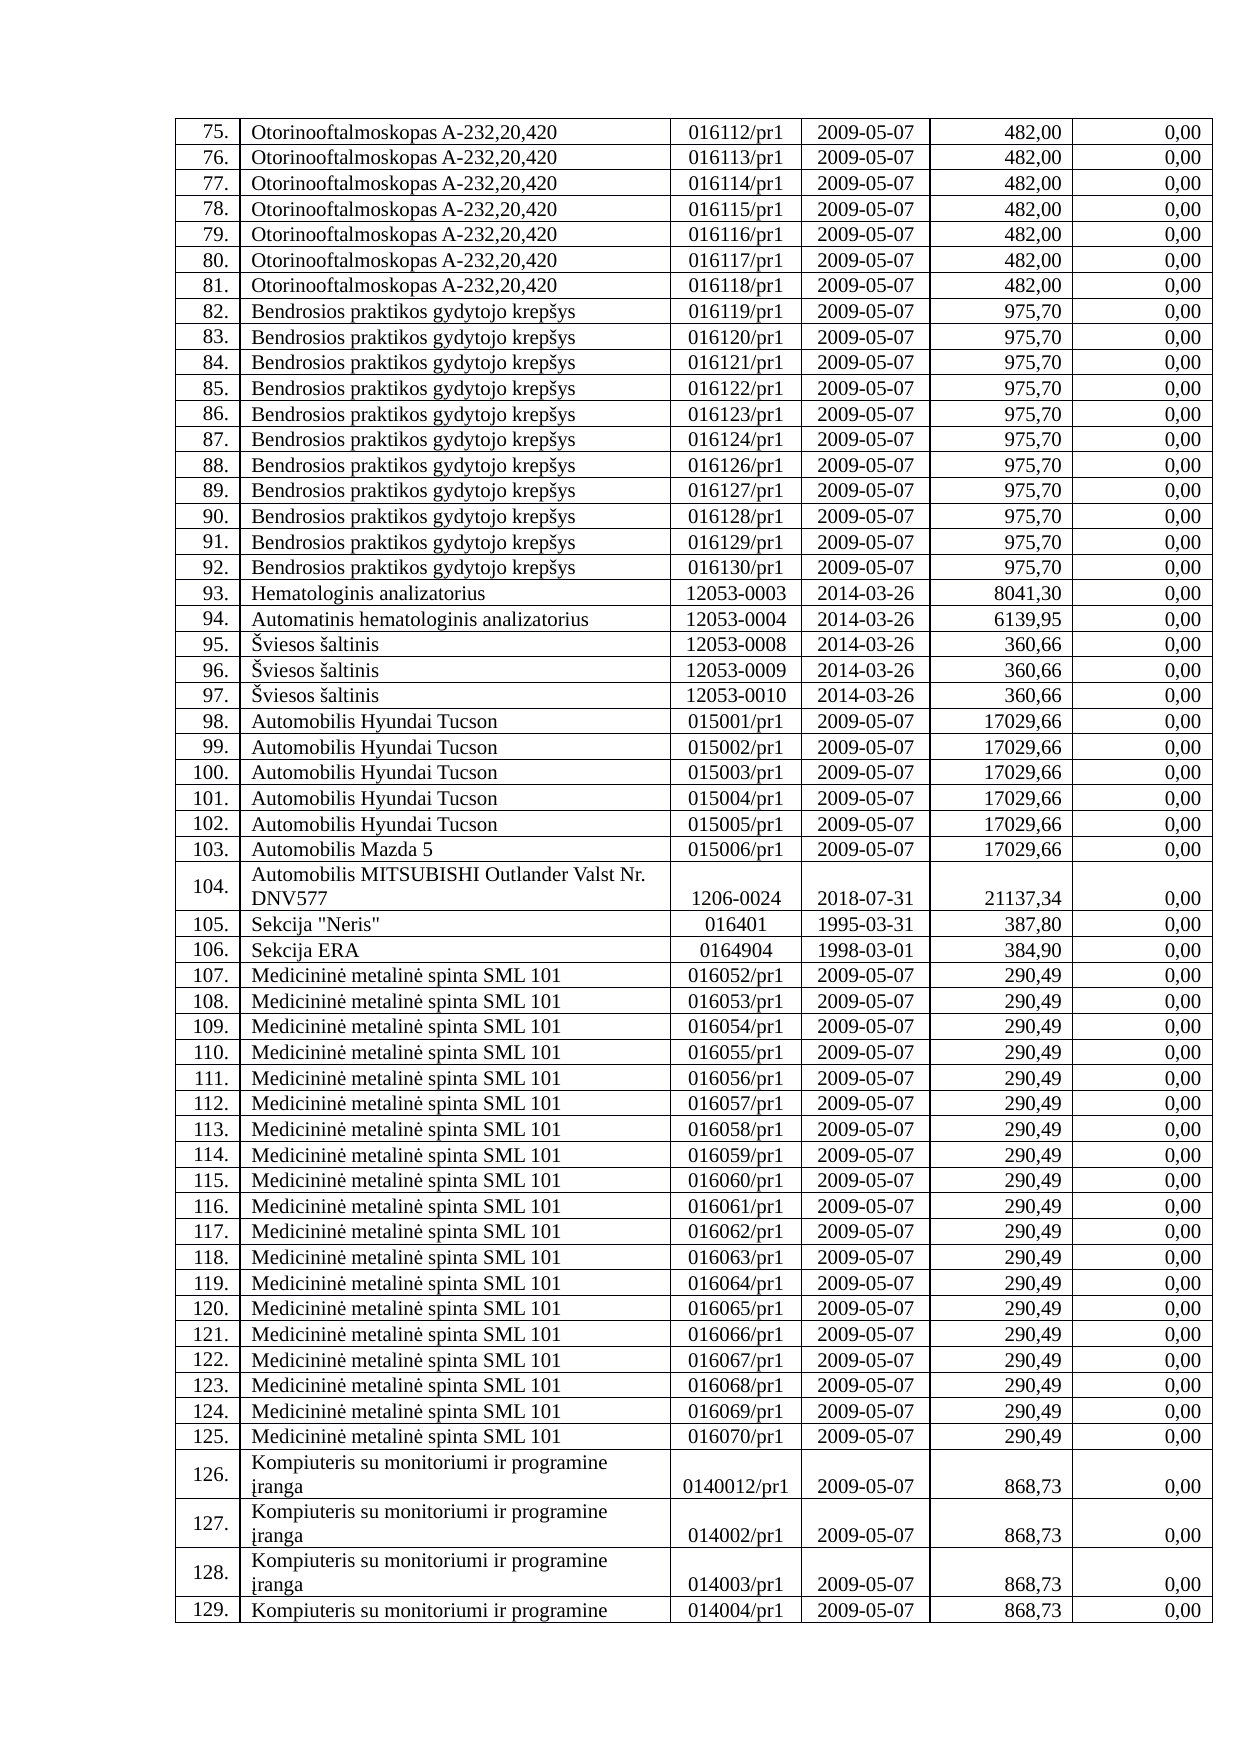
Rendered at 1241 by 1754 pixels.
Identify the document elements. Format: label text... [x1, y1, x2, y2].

table_cell Otorinooftalmoskopas A-232,20,420 [241, 196, 670, 221]
table_cell 122. [176, 1347, 239, 1372]
table_cell 016055/pr1 [671, 1040, 801, 1064]
table_cell Otorinooftalmoskopas A-232,20,420 [241, 145, 670, 169]
table_cell 2009-05-07 [802, 529, 929, 554]
table_cell 2009-05-07 [802, 222, 929, 246]
table_cell 2009-05-07 [802, 1597, 929, 1622]
table_cell 96. [176, 657, 239, 682]
table_cell 0,00 [1073, 375, 1212, 400]
table_cell 290,49 [931, 1040, 1072, 1064]
table_cell 016060/pr1 [671, 1168, 801, 1192]
table_cell Medicininė metalinė spinta SML 101 [241, 1347, 670, 1372]
table_cell 0,00 [1073, 683, 1212, 707]
table_cell 0,00 [1073, 606, 1212, 631]
table_cell 101. [176, 785, 239, 810]
table_cell Automatinis hematologinis analizatorius [241, 606, 670, 631]
table_cell 17029,66 [931, 811, 1072, 836]
table_cell 2009-05-07 [802, 247, 929, 272]
table_cell 120. [176, 1296, 239, 1320]
table_cell 2009-05-07 [802, 1142, 929, 1167]
table_cell [1213, 323, 1217, 349]
table_cell Automobilis Hyundai Tucson [241, 811, 670, 836]
table_cell 12053-0009 [671, 657, 801, 682]
table_cell 0,00 [1073, 427, 1212, 451]
table_cell Automobilis Hyundai Tucson [241, 760, 670, 784]
table_cell Automobilis Hyundai Tucson [241, 734, 670, 759]
table_cell [1213, 1064, 1217, 1090]
table_cell Automobilis Hyundai Tucson [241, 709, 670, 733]
table_cell 2009-05-07 [802, 401, 929, 426]
table_cell [1213, 1449, 1217, 1498]
table_cell 17029,66 [931, 734, 1072, 759]
table_cell 2014-03-26 [802, 632, 929, 656]
table_cell Medicininė metalinė spinta SML 101 [241, 1065, 670, 1090]
table_cell 290,49 [931, 1398, 1072, 1423]
table_cell 0,00 [1073, 119, 1212, 144]
table_cell 0,00 [1073, 1193, 1212, 1218]
table_cell Otorinooftalmoskopas A-232,20,420 [241, 247, 670, 272]
table_cell 290,49 [931, 1424, 1072, 1448]
table_cell 016066/pr1 [671, 1321, 801, 1346]
table_cell Otorinooftalmoskopas A-232,20,420 [241, 222, 670, 246]
table_cell 0,00 [1073, 837, 1212, 861]
table_cell [1213, 987, 1217, 1013]
table_cell [1213, 656, 1217, 682]
table_cell 2009-05-07 [802, 811, 929, 836]
table_cell 0,00 [1073, 811, 1212, 836]
table_cell 0,00 [1073, 247, 1212, 272]
table_cell Bendrosios praktikos gydytojo krepšys [241, 401, 670, 426]
table_cell 0,00 [1073, 504, 1212, 528]
table_cell 482,00 [931, 119, 1072, 144]
table_cell 84. [176, 350, 239, 374]
table_cell 2009-05-07 [802, 350, 929, 374]
table_cell 85. [176, 375, 239, 400]
table_cell 0,00 [1073, 196, 1212, 221]
table_cell Medicininė metalinė spinta SML 101 [241, 1193, 670, 1218]
table_cell 0,00 [1073, 350, 1212, 374]
table_cell 2009-05-07 [802, 837, 929, 861]
table_cell 2009-05-07 [802, 1296, 929, 1320]
table_cell 290,49 [931, 1116, 1072, 1141]
table_cell 016064/pr1 [671, 1270, 801, 1295]
table_cell 105. [176, 911, 239, 936]
table_cell 975,70 [931, 555, 1072, 579]
table_cell 482,00 [931, 170, 1072, 195]
table_cell 0,00 [1073, 1597, 1212, 1622]
table_cell [1213, 554, 1217, 579]
table_cell 79. [176, 222, 239, 246]
table_cell 016062/pr1 [671, 1219, 801, 1243]
table_cell 2009-05-07 [802, 427, 929, 451]
table_cell 0,00 [1073, 1168, 1212, 1192]
table_cell [1213, 1372, 1217, 1397]
table_cell 2014-03-26 [802, 683, 929, 707]
table_cell 0,00 [1073, 632, 1212, 656]
table_cell 2009-05-07 [802, 555, 929, 579]
table_cell 91. [176, 529, 239, 554]
table_cell 2014-03-26 [802, 657, 929, 682]
table_cell Otorinooftalmoskopas A-232,20,420 [241, 119, 670, 144]
table_cell 290,49 [931, 1091, 1072, 1115]
table_cell 290,49 [931, 1065, 1072, 1090]
table_cell 107. [176, 963, 239, 987]
table_cell 2009-05-07 [802, 1499, 929, 1547]
table_cell 016067/pr1 [671, 1347, 801, 1372]
table_cell 2009-05-07 [802, 1398, 929, 1423]
table_cell [1213, 221, 1217, 246]
table_cell 482,00 [931, 145, 1072, 169]
table_cell 0,00 [1073, 1040, 1212, 1064]
table_cell 76. [176, 145, 239, 169]
table_cell 868,73 [931, 1597, 1072, 1622]
table_cell 015003/pr1 [671, 760, 801, 784]
table_cell 2009-05-07 [802, 709, 929, 733]
table_cell 81. [176, 273, 239, 297]
table_cell 016114/pr1 [671, 170, 801, 195]
table_cell Bendrosios praktikos gydytojo krepšys [241, 555, 670, 579]
table_cell 384,90 [931, 937, 1072, 962]
table_cell [1213, 733, 1217, 759]
table_cell [1213, 451, 1217, 477]
table_cell [1213, 631, 1217, 656]
table_cell 2009-05-07 [802, 196, 929, 221]
table_cell 0,00 [1073, 401, 1212, 426]
table_cell 0,00 [1073, 299, 1212, 323]
table_cell 016065/pr1 [671, 1296, 801, 1320]
table_cell 290,49 [931, 1347, 1072, 1372]
table_cell Bendrosios praktikos gydytojo krepšys [241, 427, 670, 451]
table_cell 016122/pr1 [671, 375, 801, 400]
table_cell 98. [176, 709, 239, 733]
table_cell 0,00 [1073, 1065, 1212, 1090]
table_cell 0,00 [1073, 555, 1212, 579]
table_cell 103. [176, 837, 239, 861]
table_cell 0,00 [1073, 734, 1212, 759]
table_cell 975,70 [931, 401, 1072, 426]
table_cell 016058/pr1 [671, 1116, 801, 1141]
table_cell Medicininė metalinė spinta SML 101 [241, 1321, 670, 1346]
table_cell 12053-0008 [671, 632, 801, 656]
table_cell [1213, 682, 1217, 707]
table_cell 016061/pr1 [671, 1193, 801, 1218]
table_cell [1213, 1039, 1217, 1064]
table_cell 016401 [671, 911, 801, 936]
table_cell 2009-05-07 [802, 145, 929, 169]
table_cell [1213, 1090, 1217, 1115]
table_cell 975,70 [931, 324, 1072, 349]
table_cell 014002/pr1 [671, 1499, 801, 1547]
table_cell 128. [176, 1548, 239, 1596]
table_cell Medicininė metalinė spinta SML 101 [241, 1398, 670, 1423]
table_cell Medicininė metalinė spinta SML 101 [241, 1091, 670, 1115]
table_cell 016128/pr1 [671, 504, 801, 528]
table_cell 016115/pr1 [671, 196, 801, 221]
table_cell [1213, 272, 1217, 297]
table_cell 102. [176, 811, 239, 836]
table_cell 126. [176, 1450, 239, 1498]
table_cell Otorinooftalmoskopas A-232,20,420 [241, 273, 670, 297]
table_cell 2009-05-07 [802, 760, 929, 784]
table_cell Kompiuteris su monitoriumi ir programine [241, 1597, 670, 1622]
table_cell 975,70 [931, 375, 1072, 400]
table_cell 016130/pr1 [671, 555, 801, 579]
table_cell Automobilis Hyundai Tucson [241, 785, 670, 810]
table_cell 1995-03-31 [802, 911, 929, 936]
table_cell 016053/pr1 [671, 988, 801, 1013]
table_cell 016126/pr1 [671, 452, 801, 477]
table_cell 290,49 [931, 1193, 1072, 1218]
table_cell 0,00 [1073, 963, 1212, 987]
table_cell 975,70 [931, 427, 1072, 451]
table_cell [1213, 708, 1217, 733]
table_cell 99. [176, 734, 239, 759]
table_cell 119. [176, 1270, 239, 1295]
table_cell 83. [176, 324, 239, 349]
table_cell 2009-05-07 [802, 504, 929, 528]
table_cell 016113/pr1 [671, 145, 801, 169]
table_cell Kompiuteris su monitoriumi ir programine įranga [241, 1548, 670, 1596]
table_cell 0,00 [1073, 1499, 1212, 1547]
table_cell 112. [176, 1091, 239, 1115]
table_cell 0,00 [1073, 1424, 1212, 1448]
table_cell [1213, 400, 1217, 426]
table_cell Sekcija "Neris" [241, 911, 670, 936]
table_cell 016118/pr1 [671, 273, 801, 297]
table_cell Hematologinis analizatorius [241, 580, 670, 605]
table_cell 016112/pr1 [671, 119, 801, 144]
table_cell 975,70 [931, 529, 1072, 554]
table_cell [1213, 605, 1217, 631]
table_cell Šviesos šaltinis [241, 683, 670, 707]
table_cell 016121/pr1 [671, 350, 801, 374]
table_cell 0164904 [671, 937, 801, 962]
table_cell Kompiuteris su monitoriumi ir programine įranga [241, 1499, 670, 1547]
table_cell Medicininė metalinė spinta SML 101 [241, 1040, 670, 1064]
table_cell 2009-05-07 [802, 1116, 929, 1141]
table_cell 2009-05-07 [802, 299, 929, 323]
table_cell 0,00 [1073, 988, 1212, 1013]
table_cell 0,00 [1073, 1219, 1212, 1243]
table_cell 123. [176, 1373, 239, 1397]
table_cell Bendrosios praktikos gydytojo krepšys [241, 375, 670, 400]
table_cell 0,00 [1073, 1398, 1212, 1423]
table_cell 015002/pr1 [671, 734, 801, 759]
table_cell 0140012/pr1 [671, 1450, 801, 1498]
table_cell Kompiuteris su monitoriumi ir programine įranga [241, 1450, 670, 1498]
table_cell Bendrosios praktikos gydytojo krepšys [241, 529, 670, 554]
table_cell 124. [176, 1398, 239, 1423]
table_cell 0,00 [1073, 580, 1212, 605]
table_cell 111. [176, 1065, 239, 1090]
table_cell 482,00 [931, 273, 1072, 297]
table_cell 2009-05-07 [802, 170, 929, 195]
table_cell 114. [176, 1142, 239, 1167]
table_cell 1998-03-01 [802, 937, 929, 962]
table_cell [1213, 1320, 1217, 1346]
table_cell [1213, 861, 1217, 910]
table_cell 014003/pr1 [671, 1548, 801, 1596]
table_cell 116. [176, 1193, 239, 1218]
table_cell 0,00 [1073, 452, 1212, 477]
table_cell Šviesos šaltinis [241, 657, 670, 682]
table_cell Medicininė metalinė spinta SML 101 [241, 1373, 670, 1397]
table_cell 2009-05-07 [802, 1040, 929, 1064]
table_cell 2009-05-07 [802, 1065, 929, 1090]
table_cell Bendrosios praktikos gydytojo krepšys [241, 504, 670, 528]
table_cell [1213, 298, 1217, 323]
table_cell 016127/pr1 [671, 478, 801, 502]
table_cell [1213, 810, 1217, 836]
table_cell 0,00 [1073, 170, 1212, 195]
table_cell 482,00 [931, 196, 1072, 221]
table_cell 104. [176, 862, 239, 910]
table_cell [1213, 1423, 1217, 1448]
table_cell 016057/pr1 [671, 1091, 801, 1115]
table_cell 2009-05-07 [802, 1014, 929, 1038]
table_cell 125. [176, 1424, 239, 1448]
table_cell 975,70 [931, 478, 1072, 502]
table_cell 109. [176, 1014, 239, 1038]
table_cell [1213, 1547, 1217, 1596]
table_cell 015005/pr1 [671, 811, 801, 836]
table_cell 2009-05-07 [802, 963, 929, 987]
table_cell 88. [176, 452, 239, 477]
table_cell [1213, 836, 1217, 861]
table_cell 90. [176, 504, 239, 528]
table_cell 014004/pr1 [671, 1597, 801, 1622]
table_cell [1213, 246, 1217, 272]
table_cell Medicininė metalinė spinta SML 101 [241, 1142, 670, 1167]
table_cell 868,73 [931, 1450, 1072, 1498]
table_cell 0,00 [1073, 1450, 1212, 1498]
table_cell 97. [176, 683, 239, 707]
table_cell 12053-0003 [671, 580, 801, 605]
table_cell Medicininė metalinė spinta SML 101 [241, 1014, 670, 1038]
table_cell Sekcija ERA [241, 937, 670, 962]
table_cell Medicininė metalinė spinta SML 101 [241, 963, 670, 987]
table_cell 2009-05-07 [802, 324, 929, 349]
table_cell 17029,66 [931, 785, 1072, 810]
table_cell 21137,34 [931, 862, 1072, 910]
table_cell 2009-05-07 [802, 1270, 929, 1295]
table_cell Medicininė metalinė spinta SML 101 [241, 1168, 670, 1192]
table_cell 1206-0024 [671, 862, 801, 910]
table_cell 129. [176, 1597, 239, 1622]
table_cell [1213, 1596, 1217, 1622]
table_cell [1213, 910, 1217, 936]
table_cell 0,00 [1073, 273, 1212, 297]
table_cell 2009-05-07 [802, 1245, 929, 1269]
table_cell 110. [176, 1040, 239, 1064]
table_cell 290,49 [931, 1014, 1072, 1038]
table_cell 2009-05-07 [802, 1168, 929, 1192]
table_cell 77. [176, 170, 239, 195]
table_cell 016070/pr1 [671, 1424, 801, 1448]
table_cell 0,00 [1073, 324, 1212, 349]
table_cell 0,00 [1073, 1014, 1212, 1038]
table_cell 2009-05-07 [802, 988, 929, 1013]
table_cell 016063/pr1 [671, 1245, 801, 1269]
table_cell 387,80 [931, 911, 1072, 936]
table_cell 106. [176, 937, 239, 962]
table_cell Medicininė metalinė spinta SML 101 [241, 1116, 670, 1141]
table_cell 016052/pr1 [671, 963, 801, 987]
table_cell 016069/pr1 [671, 1398, 801, 1423]
table_cell 290,49 [931, 1142, 1072, 1167]
table_cell [1213, 1218, 1217, 1243]
table_cell 0,00 [1073, 1373, 1212, 1397]
table_cell 87. [176, 427, 239, 451]
table_cell [1213, 962, 1217, 987]
table_cell Medicininė metalinė spinta SML 101 [241, 988, 670, 1013]
table_cell 2009-05-07 [802, 1347, 929, 1372]
table_cell 290,49 [931, 1168, 1072, 1192]
table_cell 75. [176, 119, 239, 144]
table_cell 0,00 [1073, 785, 1212, 810]
table_cell 95. [176, 632, 239, 656]
table_cell [1213, 1013, 1217, 1038]
table_cell 0,00 [1073, 1270, 1212, 1295]
table_cell 482,00 [931, 247, 1072, 272]
table_cell 2009-05-07 [802, 478, 929, 502]
table_cell Medicininė metalinė spinta SML 101 [241, 1424, 670, 1448]
table_cell 016116/pr1 [671, 222, 801, 246]
table_cell Medicininė metalinė spinta SML 101 [241, 1245, 670, 1269]
table_cell 2009-05-07 [802, 119, 929, 144]
table_cell [1213, 1397, 1217, 1423]
table_cell Automobilis Mazda 5 [241, 837, 670, 861]
table_cell 2009-05-07 [802, 1424, 929, 1448]
table_cell 290,49 [931, 963, 1072, 987]
table_cell 92. [176, 555, 239, 579]
table_cell 2009-05-07 [802, 1450, 929, 1498]
table_cell Automobilis MITSUBISHI Outlander Valst Nr. DNV577 [241, 862, 670, 910]
table_cell [1213, 936, 1217, 962]
table_cell Bendrosios praktikos gydytojo krepšys [241, 478, 670, 502]
table_cell 0,00 [1073, 145, 1212, 169]
table_cell [1213, 1346, 1217, 1372]
table_cell 0,00 [1073, 1142, 1212, 1167]
table_cell 17029,66 [931, 709, 1072, 733]
table_cell 0,00 [1073, 760, 1212, 784]
table_cell 93. [176, 580, 239, 605]
table_cell 975,70 [931, 504, 1072, 528]
table_cell 0,00 [1073, 1116, 1212, 1141]
table_cell [1213, 1295, 1217, 1320]
table_cell 0,00 [1073, 1321, 1212, 1346]
table_cell 89. [176, 478, 239, 502]
table_cell [1213, 503, 1217, 528]
table_cell 78. [176, 196, 239, 221]
table_cell Šviesos šaltinis [241, 632, 670, 656]
table_cell 0,00 [1073, 1091, 1212, 1115]
table_cell 868,73 [931, 1499, 1072, 1547]
table_cell 80. [176, 247, 239, 272]
table_cell Medicininė metalinė spinta SML 101 [241, 1296, 670, 1320]
table_cell [1213, 1115, 1217, 1141]
table_cell 016054/pr1 [671, 1014, 801, 1038]
table_cell 016117/pr1 [671, 247, 801, 272]
table_cell 290,49 [931, 1270, 1072, 1295]
table_cell 0,00 [1073, 1548, 1212, 1596]
table_cell 360,66 [931, 683, 1072, 707]
table_cell 6139,95 [931, 606, 1072, 631]
table_cell 015006/pr1 [671, 837, 801, 861]
table_cell 2014-03-26 [802, 606, 929, 631]
table_cell 2018-07-31 [802, 862, 929, 910]
table_cell [1213, 1192, 1217, 1218]
table_cell 290,49 [931, 1245, 1072, 1269]
table_cell 0,00 [1073, 1296, 1212, 1320]
table_cell 360,66 [931, 632, 1072, 656]
table_cell 0,00 [1073, 657, 1212, 682]
table_cell 290,49 [931, 988, 1072, 1013]
table_cell [1213, 477, 1217, 502]
table_cell 360,66 [931, 657, 1072, 682]
table_cell 016119/pr1 [671, 299, 801, 323]
table_cell 113. [176, 1116, 239, 1141]
table_cell 0,00 [1073, 862, 1212, 910]
table_cell [1213, 118, 1217, 144]
table_cell 12053-0010 [671, 683, 801, 707]
table_cell [1213, 1141, 1217, 1167]
table_cell 482,00 [931, 222, 1072, 246]
table_cell 8041,30 [931, 580, 1072, 605]
table_cell [1213, 784, 1217, 810]
table_cell 2009-05-07 [802, 1548, 929, 1596]
table_cell [1213, 1269, 1217, 1295]
table_cell 868,73 [931, 1548, 1072, 1596]
table_cell 016123/pr1 [671, 401, 801, 426]
table_cell [1213, 349, 1217, 374]
table_cell 975,70 [931, 350, 1072, 374]
table_cell [1213, 1498, 1217, 1547]
table_cell [1213, 528, 1217, 554]
table_cell [1213, 374, 1217, 400]
table_cell 975,70 [931, 452, 1072, 477]
table_cell 94. [176, 606, 239, 631]
table_cell 016120/pr1 [671, 324, 801, 349]
table_cell Medicininė metalinė spinta SML 101 [241, 1219, 670, 1243]
table_cell 016129/pr1 [671, 529, 801, 554]
table_cell 100. [176, 760, 239, 784]
table_cell 0,00 [1073, 1245, 1212, 1269]
table_cell 108. [176, 988, 239, 1013]
table_cell 015001/pr1 [671, 709, 801, 733]
table_cell 2009-05-07 [802, 1219, 929, 1243]
table_cell [1213, 195, 1217, 221]
table_cell 0,00 [1073, 222, 1212, 246]
table_cell 0,00 [1073, 937, 1212, 962]
table_cell 290,49 [931, 1373, 1072, 1397]
table_cell 2009-05-07 [802, 375, 929, 400]
table_cell Bendrosios praktikos gydytojo krepšys [241, 324, 670, 349]
table_cell 2009-05-07 [802, 1193, 929, 1218]
table_cell 2009-05-07 [802, 1373, 929, 1397]
table_cell Medicininė metalinė spinta SML 101 [241, 1270, 670, 1295]
table_cell [1213, 144, 1217, 169]
table_cell 2009-05-07 [802, 734, 929, 759]
table_cell [1213, 1244, 1217, 1269]
table_cell 121. [176, 1321, 239, 1346]
table_cell [1213, 169, 1217, 195]
table_cell 0,00 [1073, 1347, 1212, 1372]
table_cell 0,00 [1073, 478, 1212, 502]
table_cell 016056/pr1 [671, 1065, 801, 1090]
table_cell 290,49 [931, 1219, 1072, 1243]
table_cell 015004/pr1 [671, 785, 801, 810]
table_cell [1213, 759, 1217, 784]
table_cell Bendrosios praktikos gydytojo krepšys [241, 350, 670, 374]
table_cell 0,00 [1073, 529, 1212, 554]
table_cell 2009-05-07 [802, 452, 929, 477]
table_cell Otorinooftalmoskopas A-232,20,420 [241, 170, 670, 195]
table_cell Bendrosios praktikos gydytojo krepšys [241, 452, 670, 477]
table_cell 117. [176, 1219, 239, 1243]
table_cell 0,00 [1073, 911, 1212, 936]
table_cell 2009-05-07 [802, 785, 929, 810]
table_cell 17029,66 [931, 837, 1072, 861]
table_cell 975,70 [931, 299, 1072, 323]
table_cell 290,49 [931, 1321, 1072, 1346]
table_cell 016124/pr1 [671, 427, 801, 451]
table_cell 290,49 [931, 1296, 1072, 1320]
table_cell 118. [176, 1245, 239, 1269]
table_cell 82. [176, 299, 239, 323]
table_cell 17029,66 [931, 760, 1072, 784]
table_cell 127. [176, 1499, 239, 1547]
table_cell 2009-05-07 [802, 273, 929, 297]
table_cell 016059/pr1 [671, 1142, 801, 1167]
table_cell [1213, 579, 1217, 605]
table_cell 86. [176, 401, 239, 426]
table_cell 0,00 [1073, 709, 1212, 733]
table_cell Bendrosios praktikos gydytojo krepšys [241, 299, 670, 323]
table_cell 2009-05-07 [802, 1321, 929, 1346]
table_cell 2014-03-26 [802, 580, 929, 605]
table_cell [1213, 426, 1217, 451]
table_cell 016068/pr1 [671, 1373, 801, 1397]
table_cell 115. [176, 1168, 239, 1192]
table_cell [1213, 1167, 1217, 1192]
table_cell 12053-0004 [671, 606, 801, 631]
table_cell 2009-05-07 [802, 1091, 929, 1115]
